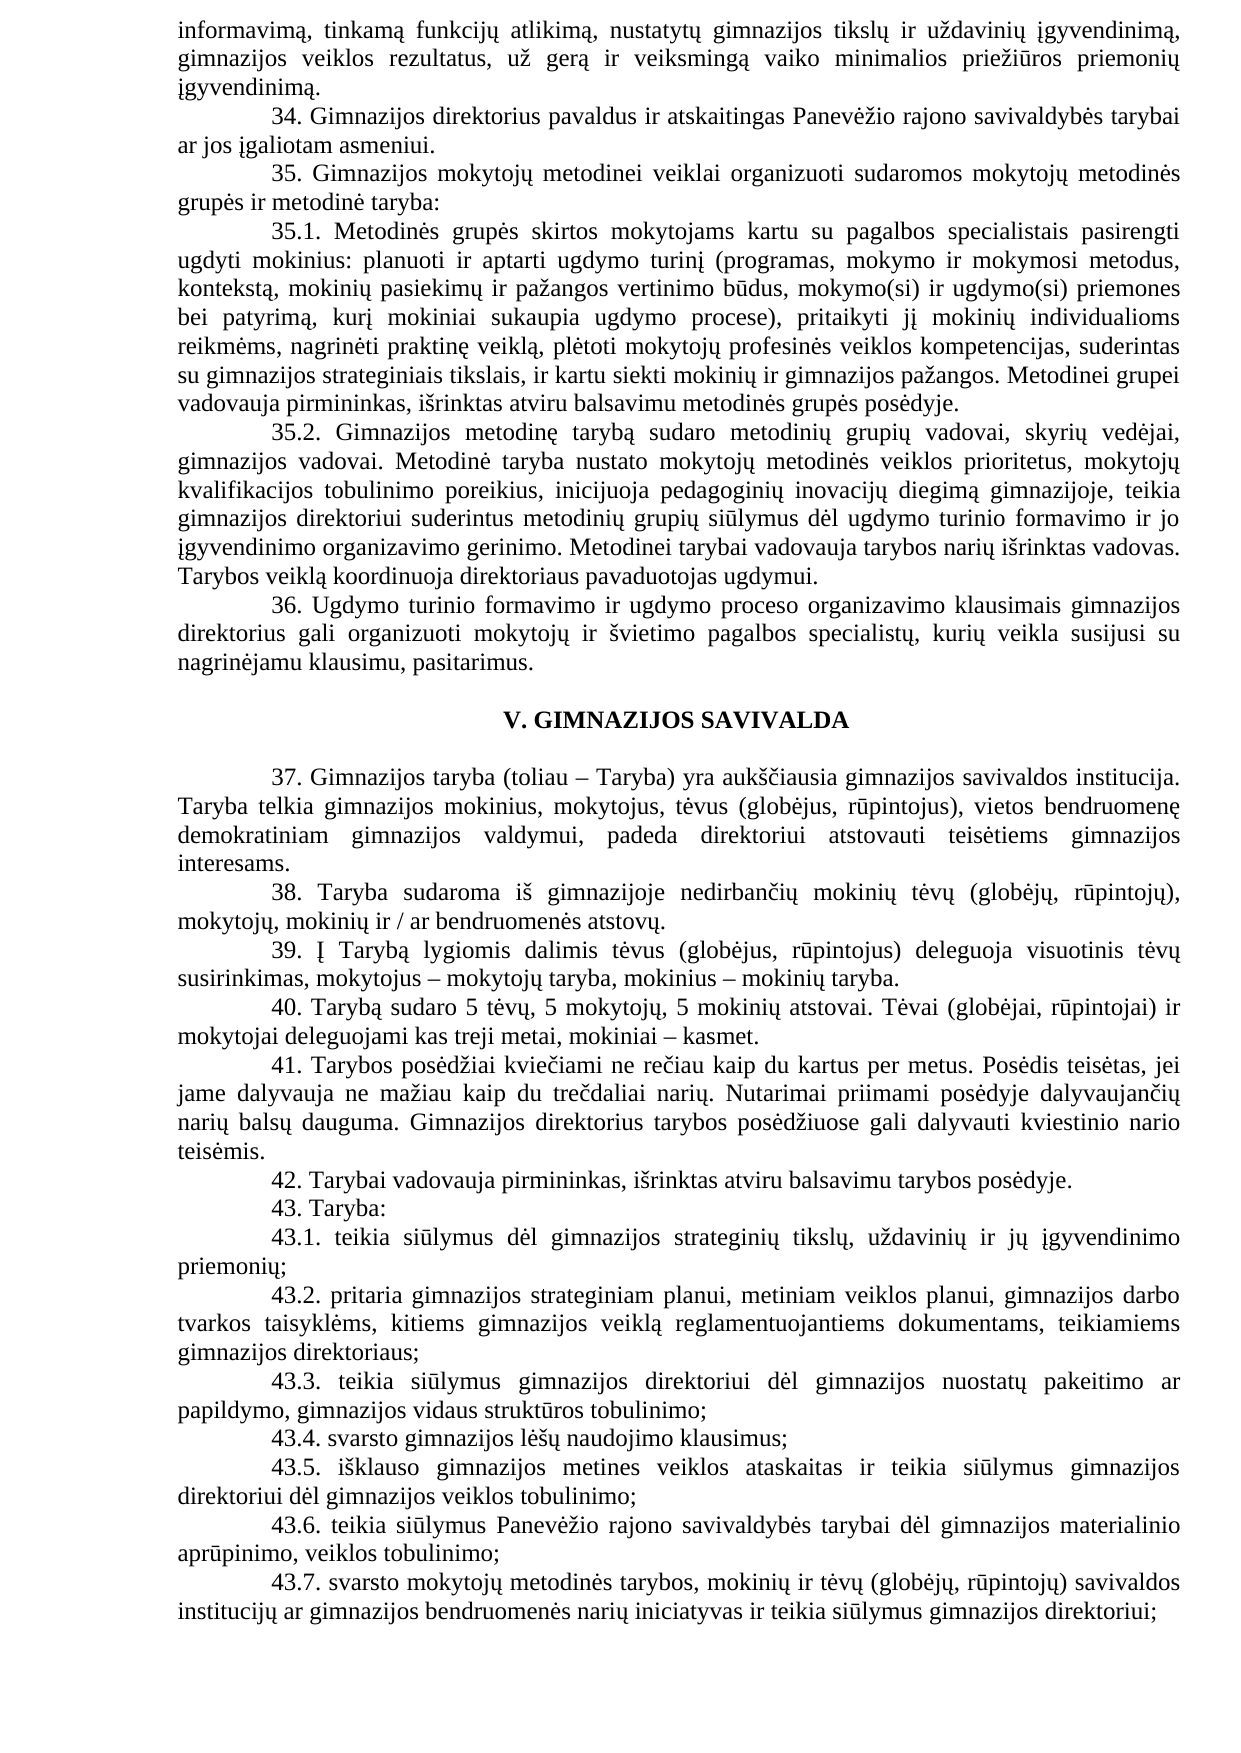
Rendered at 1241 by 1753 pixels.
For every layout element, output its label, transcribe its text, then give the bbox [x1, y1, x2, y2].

text 42. Tarybai vadovauja pirmininkas, išrinktas atviru balsavimu tarybos posėdyje. [215, 1165, 1181, 1193]
text informavimą, tinkamą funkcijų atlikimą, nustatytų gimnazijos tikslų ir uždavinių įgyvendinimą, gimnazijos veiklos rezultatus, už gerą ir veiksmingą vaiko minimalios priežiūros priemonių įgyvendinimą. [177, 15, 1181, 101]
text 39. Į Tarybą lygiomis dalimis tėvus (globėjus, rūpintojus) deleguoja visuotinis tėvų susirinkimas, mokytojus – mokytojų taryba, mokinius – mokinių taryba. [177, 935, 1181, 992]
text 40. Tarybą sudaro 5 tėvų, 5 mokytojų, 5 mokinių atstovai. Tėvai (globėjai, rūpintojai) ir mokytojai deleguojami kas treji metai, mokiniai – kasmet. [177, 992, 1181, 1050]
text 43.7. svarsto mokytojų metodinės tarybos, mokinių ir tėvų (globėjų, rūpintojų) savivaldos institucijų ar gimnazijos bendruomenės narių iniciatyvas ir teikia siūlymus gimnazijos direktoriui; [177, 1567, 1181, 1625]
text 43.3. teikia siūlymus gimnazijos direktoriui dėl gimnazijos nuostatų pakeitimo ar papildymo, gimnazijos vidaus struktūros tobulinimo; [177, 1366, 1181, 1423]
text 35.2. Gimnazijos metodinę tarybą sudaro metodinių grupių vadovai, skyrių vedėjai, gimnazijos vadovai. Metodinė taryba nustato mokytojų metodinės veiklos prioritetus, mokytojų kvalifikacijos tobulinimo poreikius, inicijuoja pedagoginių inovacijų diegimą gimnazijoje, teikia gimnazijos direktoriui suderintus metodinių grupių siūlymus dėl ugdymo turinio formavimo ir jo įgyvendinimo organizavimo gerinimo. Metodinei tarybai vadovauja tarybos narių išrinktas vadovas. Tarybos veiklą koordinuoja direktoriaus pavaduotojas ugdymui. [177, 417, 1181, 590]
text V. GIMNAZIJOS SAVIVALDA [177, 705, 1181, 733]
text 35. Gimnazijos mokytojų metodinei veiklai organizuoti sudaromos mokytojų metodinės grupės ir metodinė taryba: [177, 158, 1181, 216]
text 43.5. išklauso gimnazijos metines veiklos ataskaitas ir teikia siūlymus gimnazijos direktoriui dėl gimnazijos veiklos tobulinimo; [177, 1452, 1181, 1510]
text 37. Gimnazijos taryba (toliau – Taryba) yra aukščiausia gimnazijos savivaldos institucija. Taryba telkia gimnazijos mokinius, mokytojus, tėvus (globėjus, rūpintojus), vietos bendruomenę demokratiniam gimnazijos valdymui, padeda direktoriui atstovauti teisėtiems gimnazijos interesams. [177, 762, 1181, 877]
text 38. Taryba sudaroma iš gimnazijoje nedirbančių mokinių tėvų (globėjų, rūpintojų), mokytojų, mokinių ir / ar bendruomenės atstovų. [177, 877, 1181, 935]
text 43.1. teikia siūlymus dėl gimnazijos strateginių tikslų, uždavinių ir jų įgyvendinimo priemonių; [177, 1222, 1181, 1280]
text 41. Tarybos posėdžiai kviečiami ne rečiau kaip du kartus per metus. Posėdis teisėtas, jei jame dalyvauja ne mažiau kaip du trečdaliai narių. Nutarimai priimami posėdyje dalyvaujančių narių balsų dauguma. Gimnazijos direktorius tarybos posėdžiuose gali dalyvauti kviestinio nario teisėmis. [177, 1050, 1181, 1165]
text 43.4. svarsto gimnazijos lėšų naudojimo klausimus; [215, 1423, 1181, 1452]
text 43. Taryba: [177, 1193, 1181, 1222]
text 43.2. pritaria gimnazijos strateginiam planui, metiniam veiklos planui, gimnazijos darbo tvarkos taisyklėms, kitiems gimnazijos veiklą reglamentuojantiems dokumentams, teikiamiems gimnazijos direktoriaus; [177, 1280, 1181, 1366]
text 43.6. teikia siūlymus Panevėžio rajono savivaldybės tarybai dėl gimnazijos materialinio aprūpinimo, veiklos tobulinimo; [177, 1510, 1181, 1567]
text 35.1. Metodinės grupės skirtos mokytojams kartu su pagalbos specialistais pasirengti ugdyti mokinius: planuoti ir aptarti ugdymo turinį (programas, mokymo ir mokymosi metodus, kontekstą, mokinių pasiekimų ir pažangos vertinimo būdus, mokymo(si) ir ugdymo(si) priemones bei patyrimą, kurį mokiniai sukaupia ugdymo procese), pritaikyti jį mokinių individualioms reikmėms, nagrinėti praktinę veiklą, plėtoti mokytojų profesinės veiklos kompetencijas, suderintas su gimnazijos strateginiais tikslais, ir kartu siekti mokinių ir gimnazijos pažangos. Metodinei grupei vadovauja pirmininkas, išrinktas atviru balsavimu metodinės grupės posėdyje. [177, 216, 1181, 417]
text 36. Ugdymo turinio formavimo ir ugdymo proceso organizavimo klausimais gimnazijos direktorius gali organizuoti mokytojų ir švietimo pagalbos specialistų, kurių veikla susijusi su nagrinėjamu klausimu, pasitarimus. [177, 590, 1181, 676]
text 34. Gimnazijos direktorius pavaldus ir atskaitingas Panevėžio rajono savivaldybės tarybai ar jos įgaliotam asmeniui. [177, 101, 1181, 158]
